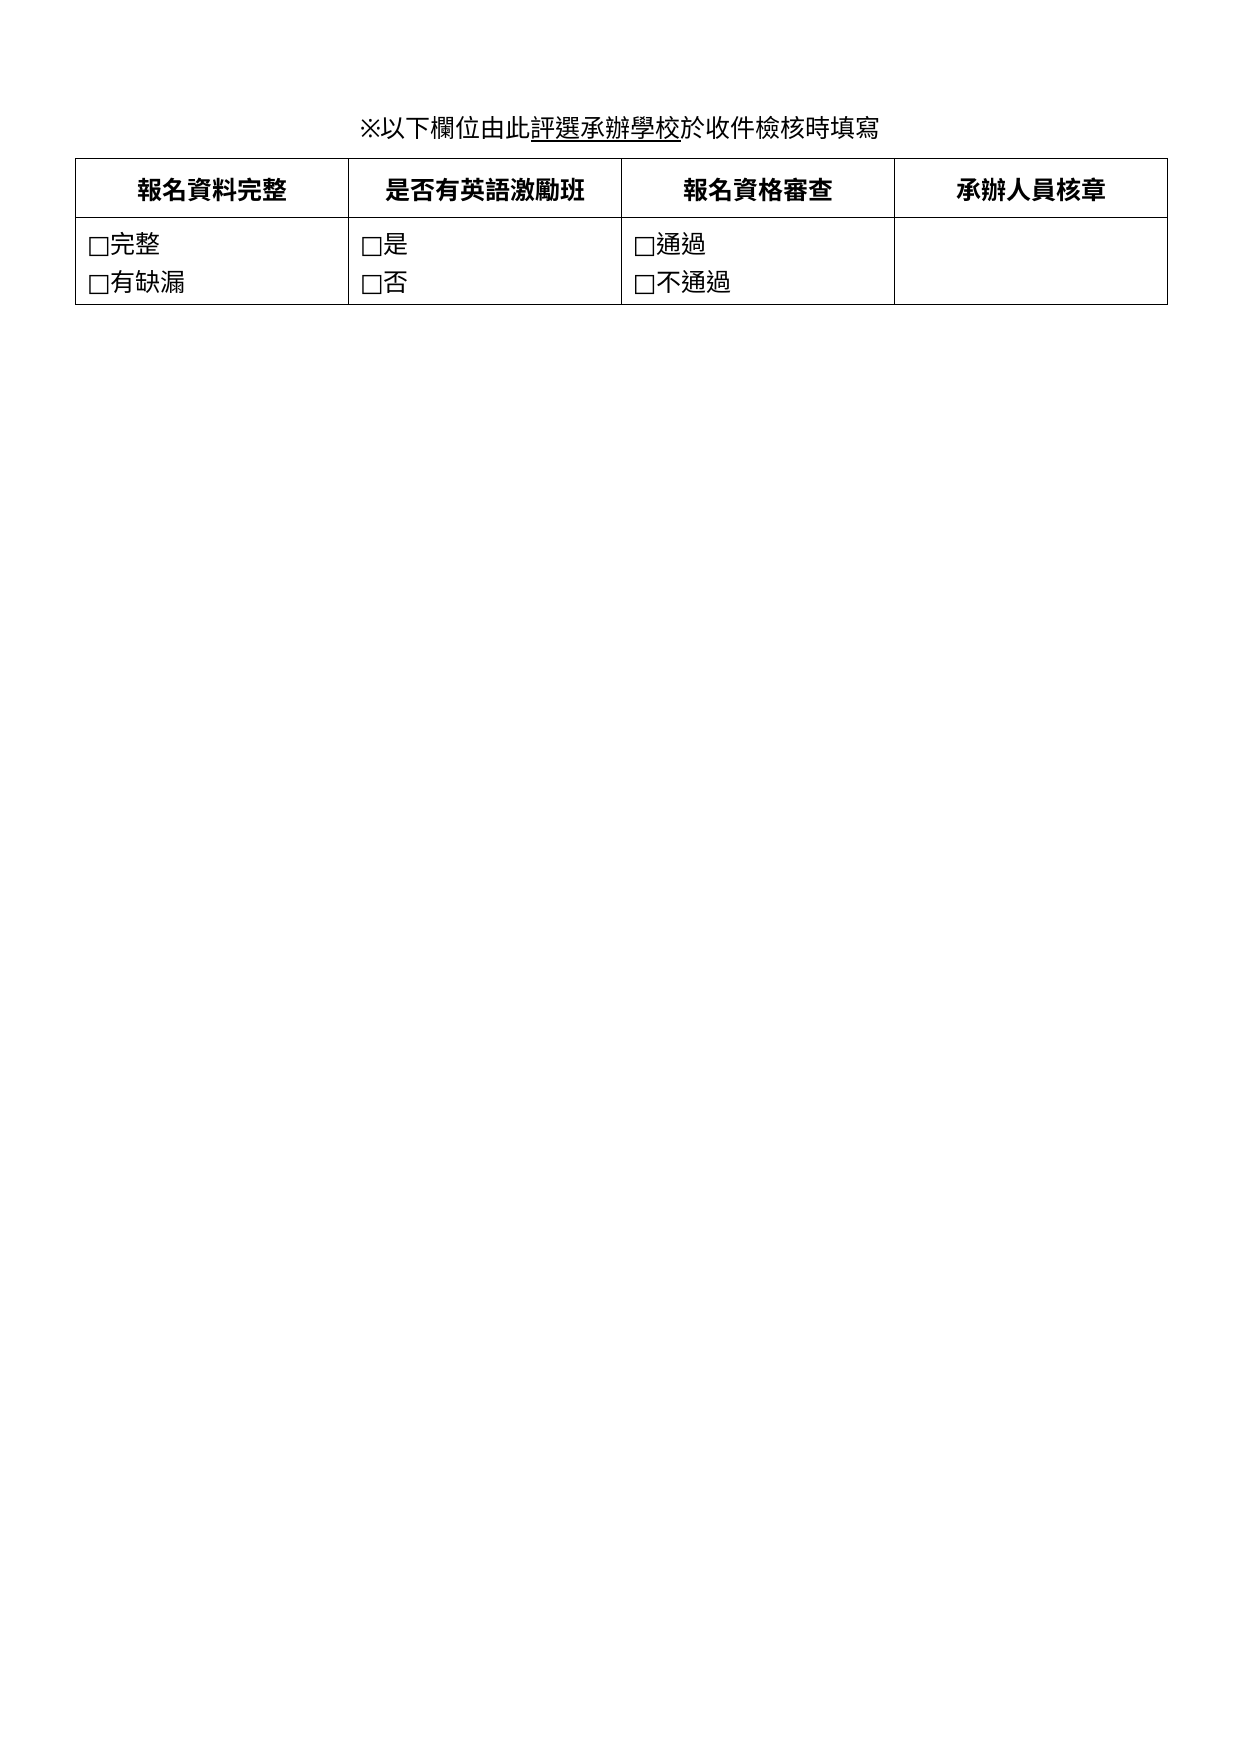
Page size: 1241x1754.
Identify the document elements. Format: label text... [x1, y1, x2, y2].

table_header 報名資料完整 [76, 159, 348, 217]
table_cell □是 □否 [349, 218, 621, 304]
table_cell □通過 □不通過 [622, 218, 894, 304]
table_cell □完整 □有缺漏 [76, 218, 348, 304]
text ※以下欄位由此評選承辦學校於收件檢核時填寫 [75, 96, 1165, 158]
table_cell [895, 218, 1167, 304]
table_header 是否有英語激勵班 [349, 159, 621, 217]
table_header 報名資格審查 [622, 159, 894, 217]
table_header 承辦人員核章 [895, 159, 1167, 217]
